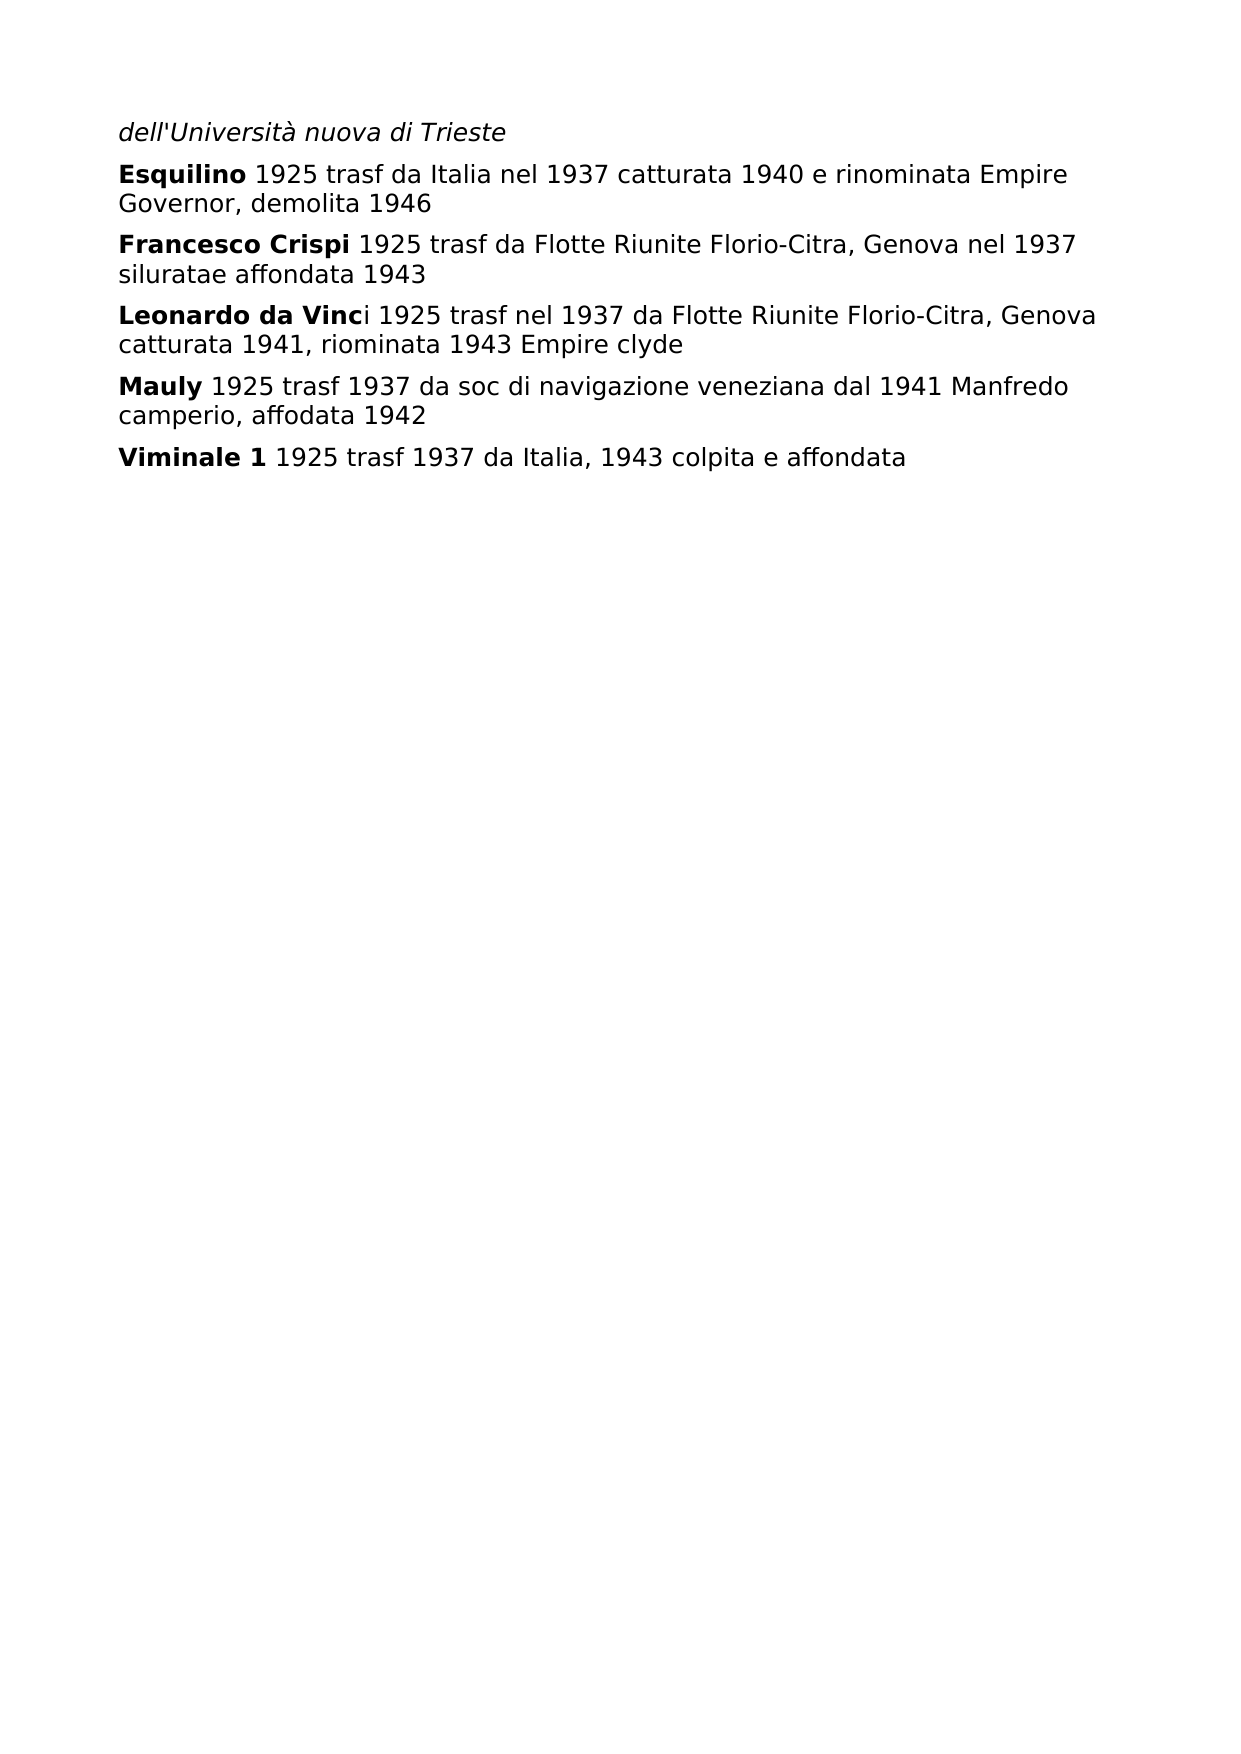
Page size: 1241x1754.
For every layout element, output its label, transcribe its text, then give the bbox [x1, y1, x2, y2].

text dell'Università nuova di Trieste [118, 118, 1122, 147]
text Leonardo da Vinci 1925 trasf nel 1937 da Flotte Riunite Florio-Citra, Genova catturata 1941, riominata 1943 Empire clyde [118, 301, 1122, 360]
text Francesco Crispi 1925 trasf da Flotte Riunite Florio-Citra, Genova nel 1937 siluratae affondata 1943 [118, 231, 1122, 289]
text Viminale 1 1925 trasf 1937 da Italia, 1943 colpita e affondata [118, 443, 1122, 472]
text Esquilino 1925 trasf da Italia nel 1937 catturata 1940 e rinominata Empire Governor, demolita 1946 [118, 160, 1122, 218]
text Mauly 1925 trasf 1937 da soc di navigazione veneziana dal 1941 Manfredo camperio, affodata 1942 [118, 372, 1122, 431]
